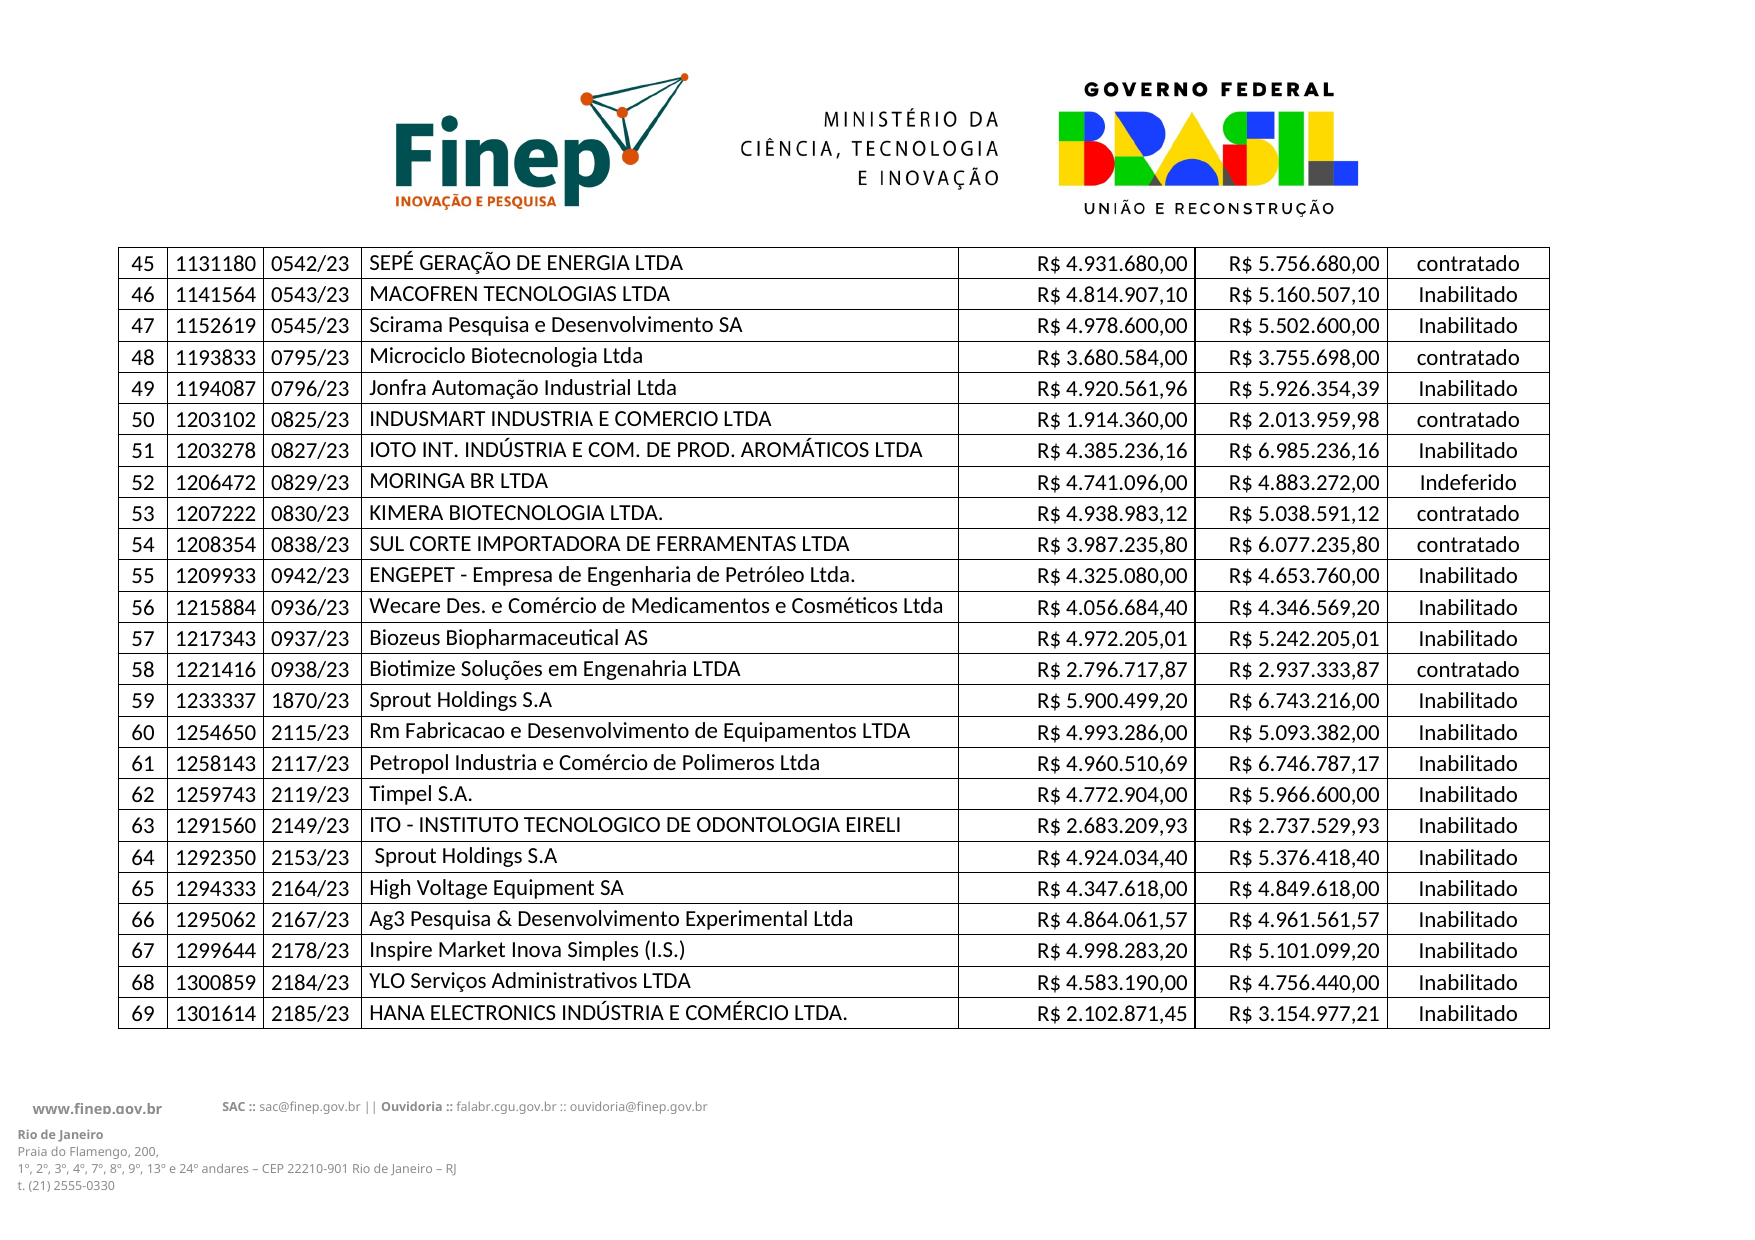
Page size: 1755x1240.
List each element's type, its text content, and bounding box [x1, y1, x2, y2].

table_cell 62 [119, 779, 167, 809]
table_cell 46 [119, 279, 167, 309]
table_cell 2119/23 [264, 779, 361, 809]
table_cell R$ 4.346.569,20 [1196, 592, 1387, 622]
table_cell 0827/23 [264, 435, 361, 466]
table_cell Inabilitado [1388, 685, 1549, 716]
table_cell 1301614 [168, 998, 263, 1028]
table_cell 1294333 [168, 873, 263, 903]
table_cell R$ 4.920.561,96 [959, 373, 1194, 403]
table_cell 1259743 [168, 779, 263, 809]
table_cell 1208354 [168, 529, 263, 559]
table_cell R$ 6.985.236,16 [1196, 435, 1387, 466]
table_cell Biozeus Biopharmaceutical AS [362, 623, 958, 653]
table_cell Inabilitado [1388, 873, 1549, 903]
table_cell MORINGA BR LTDA [362, 467, 958, 497]
table_cell 0942/23 [264, 560, 361, 591]
table_cell contratado [1388, 529, 1549, 559]
table_cell 1193833 [168, 342, 263, 372]
table_cell ITO - INSTITUTO TECNOLOGICO DE ODONTOLOGIA EIRELI [362, 810, 958, 841]
table_cell 1209933 [168, 560, 263, 591]
table_cell 60 [119, 717, 167, 747]
table_cell Inabilitado [1388, 810, 1549, 841]
table_cell 0937/23 [264, 623, 361, 653]
table_cell R$ 4.653.760,00 [1196, 560, 1387, 591]
table_cell 0830/23 [264, 498, 361, 528]
table_cell 1295062 [168, 904, 263, 934]
table_cell YLO Serviços Administrativos LTDA [362, 967, 958, 997]
table_cell Inabilitado [1388, 279, 1549, 309]
table_cell 2149/23 [264, 810, 361, 841]
table_cell Timpel S.A. [362, 779, 958, 809]
table_cell R$ 2.013.959,98 [1196, 404, 1387, 434]
table_cell 59 [119, 685, 167, 716]
table_cell 56 [119, 592, 167, 622]
table_cell 1258143 [168, 748, 263, 778]
table_cell 1206472 [168, 467, 263, 497]
table_cell 2184/23 [264, 967, 361, 997]
table_cell 1203102 [168, 404, 263, 434]
table_cell R$ 6.746.787,17 [1196, 748, 1387, 778]
table_cell R$ 5.926.354,39 [1196, 373, 1387, 403]
table_cell Inabilitado [1388, 373, 1549, 403]
table_cell Inabilitado [1388, 998, 1549, 1028]
table_cell 1233337 [168, 685, 263, 716]
table_cell Inabilitado [1388, 748, 1549, 778]
table_cell 1292350 [168, 842, 263, 872]
table_cell R$ 4.883.272,00 [1196, 467, 1387, 497]
table_cell 52 [119, 467, 167, 497]
table_cell R$ 5.093.382,00 [1196, 717, 1387, 747]
table_cell contratado [1388, 654, 1549, 684]
table_cell Inabilitado [1388, 779, 1549, 809]
table_cell 0838/23 [264, 529, 361, 559]
table_cell 0542/23 [264, 248, 361, 278]
table_cell R$ 5.101.099,20 [1196, 935, 1387, 966]
table_cell R$ 2.102.871,45 [959, 998, 1194, 1028]
table_cell Inabilitado [1388, 592, 1549, 622]
table_cell 1207222 [168, 498, 263, 528]
table_cell Sprout Holdings S.A [362, 685, 958, 716]
table_cell R$ 4.961.561,57 [1196, 904, 1387, 934]
table_cell Inabilitado [1388, 623, 1549, 653]
table_cell R$ 4.325.080,00 [959, 560, 1194, 591]
table_cell 0825/23 [264, 404, 361, 434]
table_cell 2167/23 [264, 904, 361, 934]
table_cell 2164/23 [264, 873, 361, 903]
table_cell contratado [1388, 498, 1549, 528]
table_cell 55 [119, 560, 167, 591]
table_cell 67 [119, 935, 167, 966]
table_cell R$ 5.966.600,00 [1196, 779, 1387, 809]
table_cell R$ 3.680.584,00 [959, 342, 1194, 372]
table_cell MACOFREN TECNOLOGIAS LTDA [362, 279, 958, 309]
table_cell R$ 5.376.418,40 [1196, 842, 1387, 872]
table_cell R$ 4.385.236,16 [959, 435, 1194, 466]
table_cell 58 [119, 654, 167, 684]
table_cell R$ 4.864.061,57 [959, 904, 1194, 934]
table_cell Rm Fabricacao e Desenvolvimento de Equipamentos LTDA [362, 717, 958, 747]
table_cell R$ 3.154.977,21 [1196, 998, 1387, 1028]
table_cell 1291560 [168, 810, 263, 841]
table_cell Inabilitado [1388, 935, 1549, 966]
table_cell R$ 4.756.440,00 [1196, 967, 1387, 997]
table_cell R$ 4.814.907,10 [959, 279, 1194, 309]
table_cell Jonfra Automação Industrial Ltda [362, 373, 958, 403]
table_cell Inabilitado [1388, 967, 1549, 997]
table_cell R$ 2.737.529,93 [1196, 810, 1387, 841]
table_cell 1141564 [168, 279, 263, 309]
table_cell Biotimize Soluções em Engenahria LTDA [362, 654, 958, 684]
table_cell 1254650 [168, 717, 263, 747]
table_cell IOTO INT. INDÚSTRIA E COM. DE PROD. AROMÁTICOS LTDA [362, 435, 958, 466]
table_cell Inabilitado [1388, 904, 1549, 934]
table_cell 61 [119, 748, 167, 778]
table_cell R$ 6.077.235,80 [1196, 529, 1387, 559]
table_cell contratado [1388, 248, 1549, 278]
table_cell 0936/23 [264, 592, 361, 622]
table_cell Scirama Pesquisa e Desenvolvimento SA [362, 310, 958, 341]
table_cell Microciclo Biotecnologia Ltda [362, 342, 958, 372]
table_cell 1217343 [168, 623, 263, 653]
table_cell 68 [119, 967, 167, 997]
table_cell Inabilitado [1388, 842, 1549, 872]
table_cell 2115/23 [264, 717, 361, 747]
table_cell High Voltage Equipment SA [362, 873, 958, 903]
table_cell 1194087 [168, 373, 263, 403]
table_cell R$ 5.900.499,20 [959, 685, 1194, 716]
table_cell R$ 2.937.333,87 [1196, 654, 1387, 684]
table_cell 2178/23 [264, 935, 361, 966]
table_cell R$ 4.741.096,00 [959, 467, 1194, 497]
table_cell 65 [119, 873, 167, 903]
table_cell 1131180 [168, 248, 263, 278]
table_cell 0795/23 [264, 342, 361, 372]
table_cell R$ 5.160.507,10 [1196, 279, 1387, 309]
table_cell 49 [119, 373, 167, 403]
table_cell 1221416 [168, 654, 263, 684]
table_cell R$ 4.849.618,00 [1196, 873, 1387, 903]
table_cell R$ 4.978.600,00 [959, 310, 1194, 341]
table_cell R$ 1.914.360,00 [959, 404, 1194, 434]
table_cell Inabilitado [1388, 435, 1549, 466]
table_cell Inabilitado [1388, 560, 1549, 591]
table_cell INDUSMART INDUSTRIA E COMERCIO LTDA [362, 404, 958, 434]
table_cell 1203278 [168, 435, 263, 466]
table_cell contratado [1388, 404, 1549, 434]
table_cell contratado [1388, 342, 1549, 372]
table_cell R$ 3.987.235,80 [959, 529, 1194, 559]
table_cell 1870/23 [264, 685, 361, 716]
table_cell HANA ELECTRONICS INDÚSTRIA E COMÉRCIO LTDA. [362, 998, 958, 1028]
table_cell 2117/23 [264, 748, 361, 778]
table_cell 2185/23 [264, 998, 361, 1028]
table_cell 1300859 [168, 967, 263, 997]
table_cell 51 [119, 435, 167, 466]
table_cell 47 [119, 310, 167, 341]
table_cell Sprout Holdings S.A [362, 842, 958, 872]
table_cell Petropol Industria e Comércio de Polimeros Ltda [362, 748, 958, 778]
table_cell R$ 5.756.680,00 [1196, 248, 1387, 278]
table_cell R$ 4.056.684,40 [959, 592, 1194, 622]
table_cell 69 [119, 998, 167, 1028]
table_cell R$ 4.931.680,00 [959, 248, 1194, 278]
table_cell 48 [119, 342, 167, 372]
table_cell R$ 4.924.034,40 [959, 842, 1194, 872]
table_cell KIMERA BIOTECNOLOGIA LTDA. [362, 498, 958, 528]
table_cell ENGEPET - Empresa de Engenharia de Petróleo Ltda. [362, 560, 958, 591]
table_cell R$ 4.972.205,01 [959, 623, 1194, 653]
table_cell 53 [119, 498, 167, 528]
table_cell R$ 4.998.283,20 [959, 935, 1194, 966]
table_cell R$ 3.755.698,00 [1196, 342, 1387, 372]
table_cell R$ 5.502.600,00 [1196, 310, 1387, 341]
table_cell Indeferido [1388, 467, 1549, 497]
table_cell Ag3 Pesquisa & Desenvolvimento Experimental Ltda [362, 904, 958, 934]
table_cell Inspire Market Inova Simples (I.S.) [362, 935, 958, 966]
table_cell R$ 5.242.205,01 [1196, 623, 1387, 653]
table_cell SUL CORTE IMPORTADORA DE FERRAMENTAS LTDA [362, 529, 958, 559]
table_cell R$ 4.583.190,00 [959, 967, 1194, 997]
table_cell R$ 4.772.904,00 [959, 779, 1194, 809]
table_cell 1299644 [168, 935, 263, 966]
table_cell 0796/23 [264, 373, 361, 403]
table_cell 0938/23 [264, 654, 361, 684]
table_cell Wecare Des. e Comércio de Medicamentos e Cosméticos Ltda [362, 592, 958, 622]
table_cell Inabilitado [1388, 310, 1549, 341]
table_cell R$ 4.960.510,69 [959, 748, 1194, 778]
table_cell 1152619 [168, 310, 263, 341]
table_cell 0543/23 [264, 279, 361, 309]
table_cell SEPÉ GERAÇÃO DE ENERGIA LTDA [362, 248, 958, 278]
table_cell 1215884 [168, 592, 263, 622]
table_cell 2153/23 [264, 842, 361, 872]
table_cell R$ 4.347.618,00 [959, 873, 1194, 903]
table_cell Inabilitado [1388, 717, 1549, 747]
table_cell R$ 2.683.209,93 [959, 810, 1194, 841]
table_cell 50 [119, 404, 167, 434]
table_cell 54 [119, 529, 167, 559]
table_cell 0829/23 [264, 467, 361, 497]
table_cell R$ 6.743.216,00 [1196, 685, 1387, 716]
table_cell R$ 4.938.983,12 [959, 498, 1194, 528]
table_cell 45 [119, 248, 167, 278]
table_cell R$ 5.038.591,12 [1196, 498, 1387, 528]
table_cell 64 [119, 842, 167, 872]
table_cell 66 [119, 904, 167, 934]
table_cell 0545/23 [264, 310, 361, 341]
table_cell R$ 4.993.286,00 [959, 717, 1194, 747]
table_cell R$ 2.796.717,87 [959, 654, 1194, 684]
table_cell 57 [119, 623, 167, 653]
table_cell 63 [119, 810, 167, 841]
